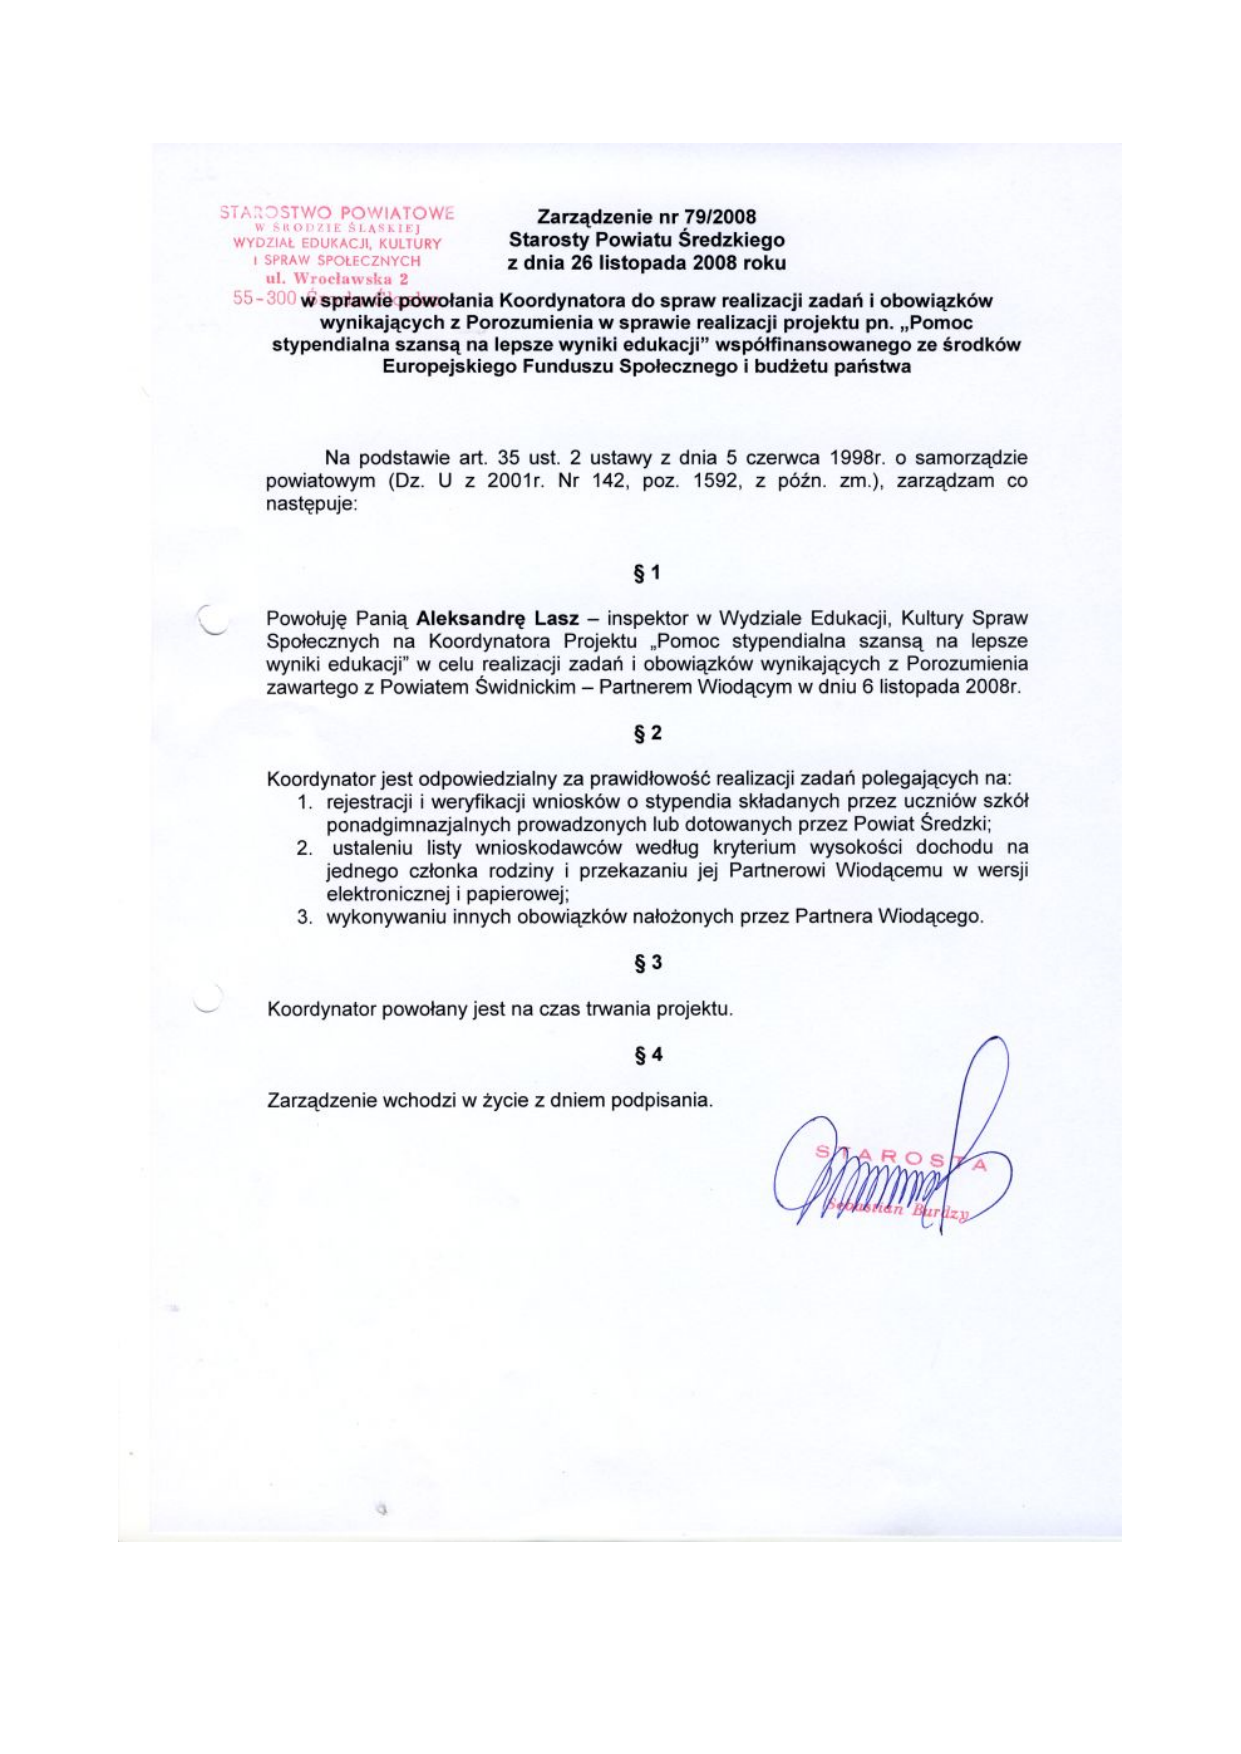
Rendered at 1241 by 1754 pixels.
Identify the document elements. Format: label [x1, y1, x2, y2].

picture [118, 143, 1122, 1542]
